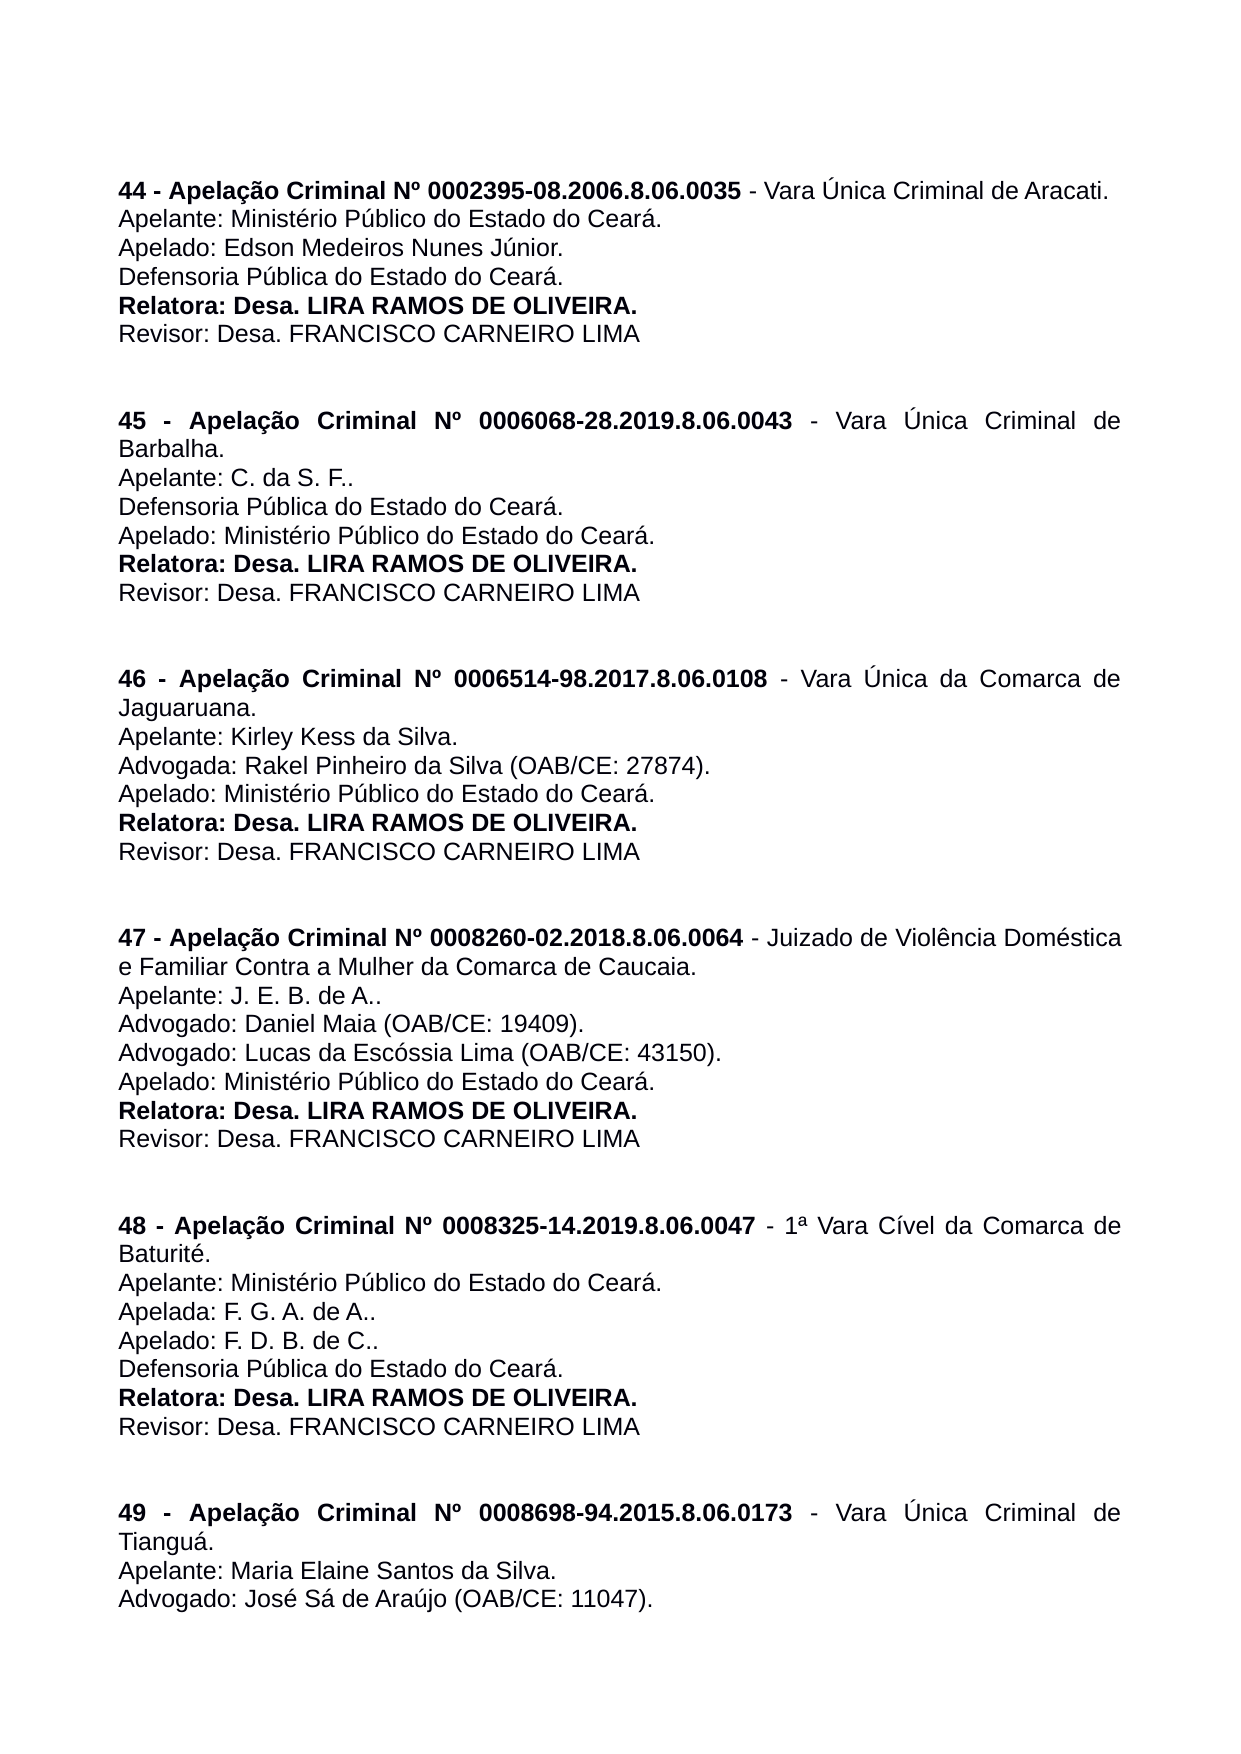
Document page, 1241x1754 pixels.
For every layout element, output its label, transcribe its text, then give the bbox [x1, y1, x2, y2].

text Apelante: J. E. B. de A.. [118, 981, 1122, 1009]
text Apelado: F. D. B. de C.. [118, 1326, 1122, 1354]
text Apelado: Ministério Público do Estado do Ceará. [118, 1067, 1122, 1096]
text Apelante: Kirley Kess da Silva. [118, 722, 1122, 751]
text Apelada: F. G. A. de A.. [118, 1297, 1122, 1326]
text Apelante: Maria Elaine Santos da Silva. [118, 1556, 1122, 1584]
text 45 - Apelação Criminal Nº 0006068-28.2019.8.06.0043 - Vara Única Criminal de Barbalha. [118, 406, 1122, 463]
text Defensoria Pública do Estado do Ceará. [118, 492, 1122, 521]
text Relatora: Desa. LIRA RAMOS DE OLIVEIRA. [118, 1383, 1122, 1412]
text Apelado: Ministério Público do Estado do Ceará. [118, 521, 1122, 549]
text 48 - Apelação Criminal Nº 0008325-14.2019.8.06.0047 - 1ª Vara Cível da Comarca de Baturité. [118, 1211, 1122, 1268]
text Advogado: José Sá de Araújo (OAB/CE: 11047). [118, 1584, 1122, 1613]
text Advogado: Daniel Maia (OAB/CE: 19409). [118, 1009, 1122, 1038]
text Revisor: Desa. FRANCISCO CARNEIRO LIMA [118, 319, 1122, 348]
text Advogado: Lucas da Escóssia Lima (OAB/CE: 43150). [118, 1038, 1122, 1067]
text Revisor: Desa. FRANCISCO CARNEIRO LIMA [118, 1412, 1122, 1441]
text Apelante: C. da S. F.. [118, 463, 1122, 492]
text Apelado: Ministério Público do Estado do Ceará. [118, 779, 1122, 808]
text 49 - Apelação Criminal Nº 0008698-94.2015.8.06.0173 - Vara Única Criminal de Tianguá. [118, 1498, 1122, 1556]
text Revisor: Desa. FRANCISCO CARNEIRO LIMA [118, 578, 1122, 607]
text Apelado: Edson Medeiros Nunes Júnior. [118, 233, 1122, 262]
text Apelante: Ministério Público do Estado do Ceará. [118, 204, 1122, 233]
text Defensoria Pública do Estado do Ceará. [118, 262, 1122, 291]
text 46 - Apelação Criminal Nº 0006514-98.2017.8.06.0108 - Vara Única da Comarca de Jaguaruana. [118, 664, 1122, 722]
text Revisor: Desa. FRANCISCO CARNEIRO LIMA [118, 837, 1122, 866]
text Defensoria Pública do Estado do Ceará. [118, 1354, 1122, 1383]
text 47 - Apelação Criminal Nº 0008260-02.2018.8.06.0064 - Juizado de Violência Doméstica e Familiar Contra a Mulher da Comarca de Caucaia. [118, 923, 1122, 981]
text Advogada: Rakel Pinheiro da Silva (OAB/CE: 27874). [118, 751, 1122, 779]
text Relatora: Desa. LIRA RAMOS DE OLIVEIRA. [118, 808, 1122, 837]
text Revisor: Desa. FRANCISCO CARNEIRO LIMA [118, 1124, 1122, 1153]
text Apelante: Ministério Público do Estado do Ceará. [118, 1268, 1122, 1297]
text Relatora: Desa. LIRA RAMOS DE OLIVEIRA. [118, 549, 1122, 578]
text 44 - Apelação Criminal Nº 0002395-08.2006.8.06.0035 - Vara Única Criminal de Aracati. [118, 176, 1122, 204]
text Relatora: Desa. LIRA RAMOS DE OLIVEIRA. [118, 291, 1122, 319]
text Relatora: Desa. LIRA RAMOS DE OLIVEIRA. [118, 1096, 1122, 1124]
